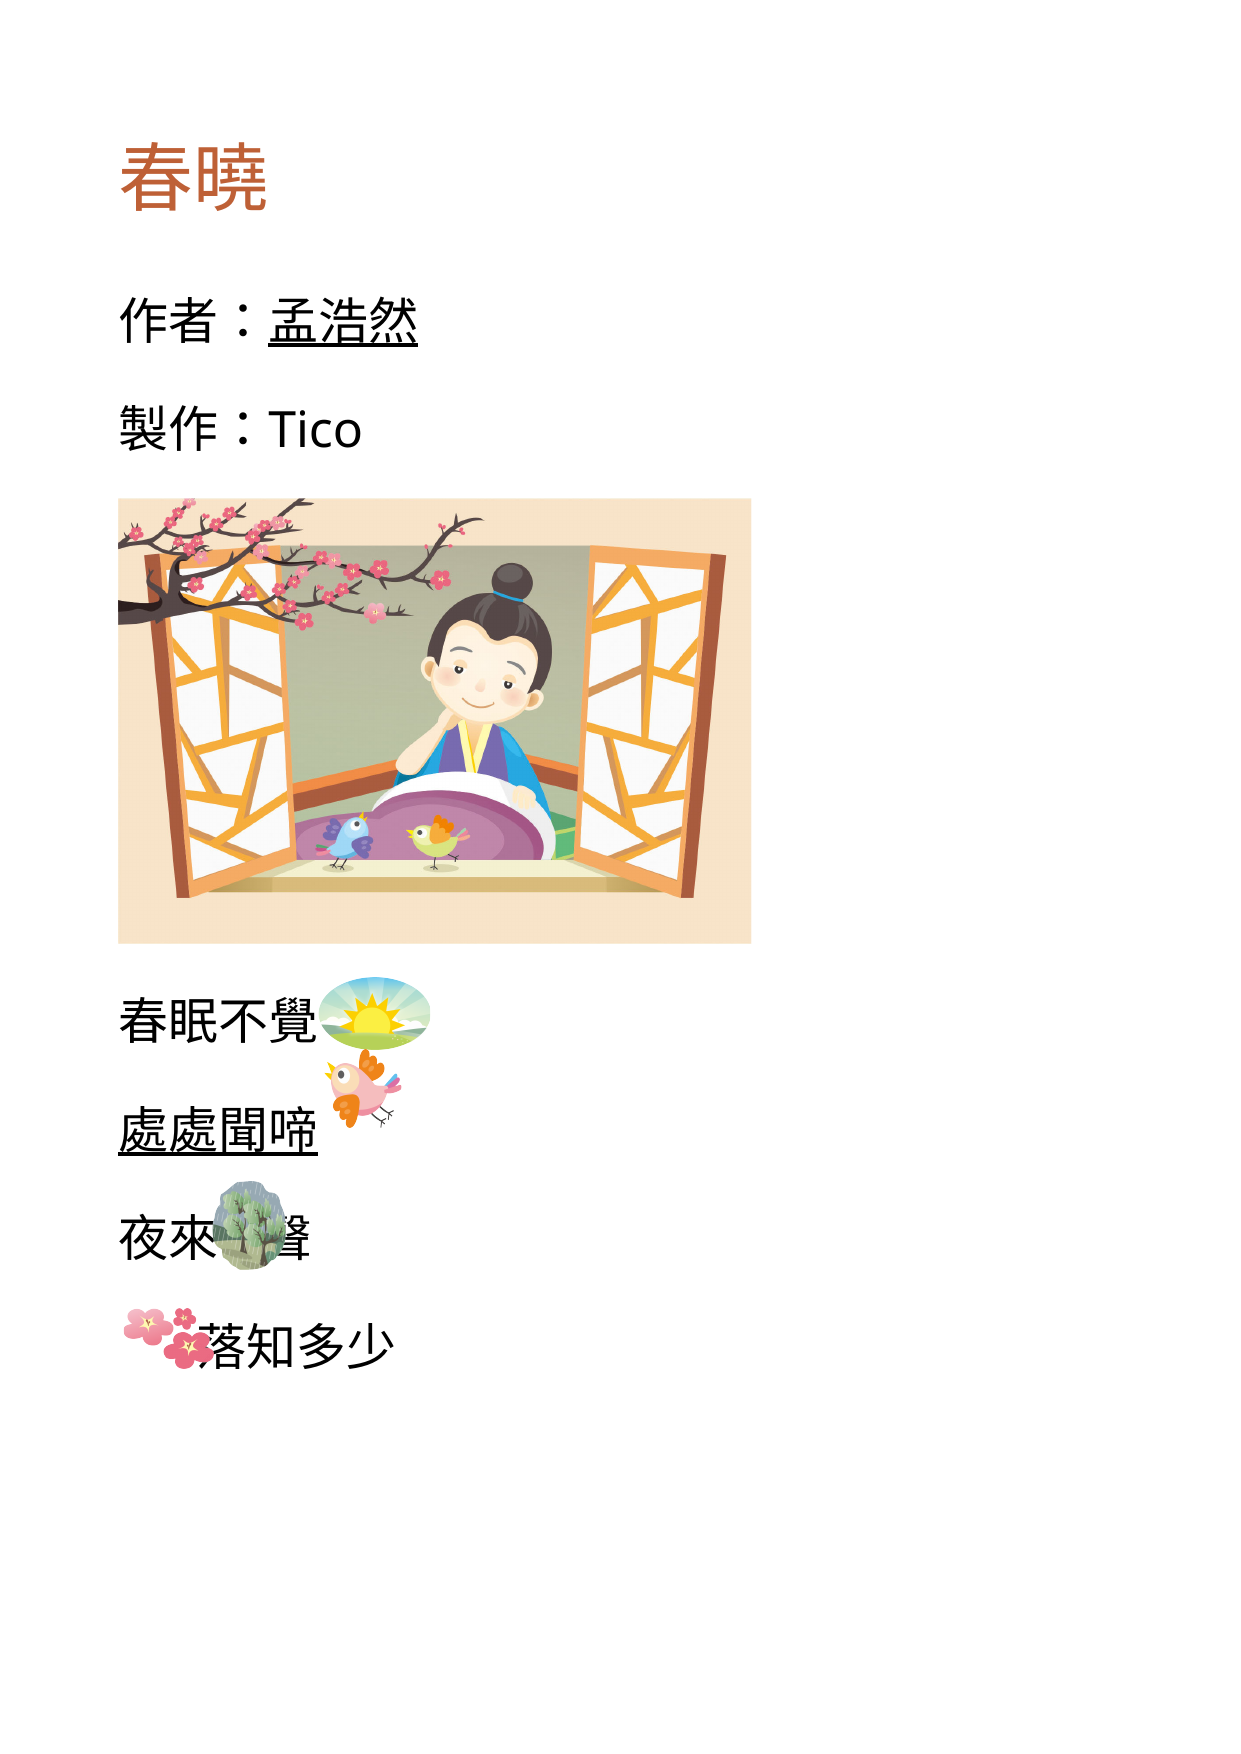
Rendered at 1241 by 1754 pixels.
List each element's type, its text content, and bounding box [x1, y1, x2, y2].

text 製作：Tico [118, 389, 1122, 462]
text 落知多少 [118, 1307, 1122, 1380]
picture [123, 1308, 214, 1369]
picture [318, 977, 431, 1128]
text 春曉 [118, 118, 1122, 227]
picture [212, 1181, 286, 1270]
text [402, 978, 1122, 1054]
text 處處聞啼 [118, 1090, 1122, 1163]
text 夜來 聲 [118, 1199, 1122, 1271]
text 作者：孟浩然 [118, 281, 1122, 353]
text 春眠不覺 [118, 978, 324, 1054]
picture [118, 498, 752, 944]
